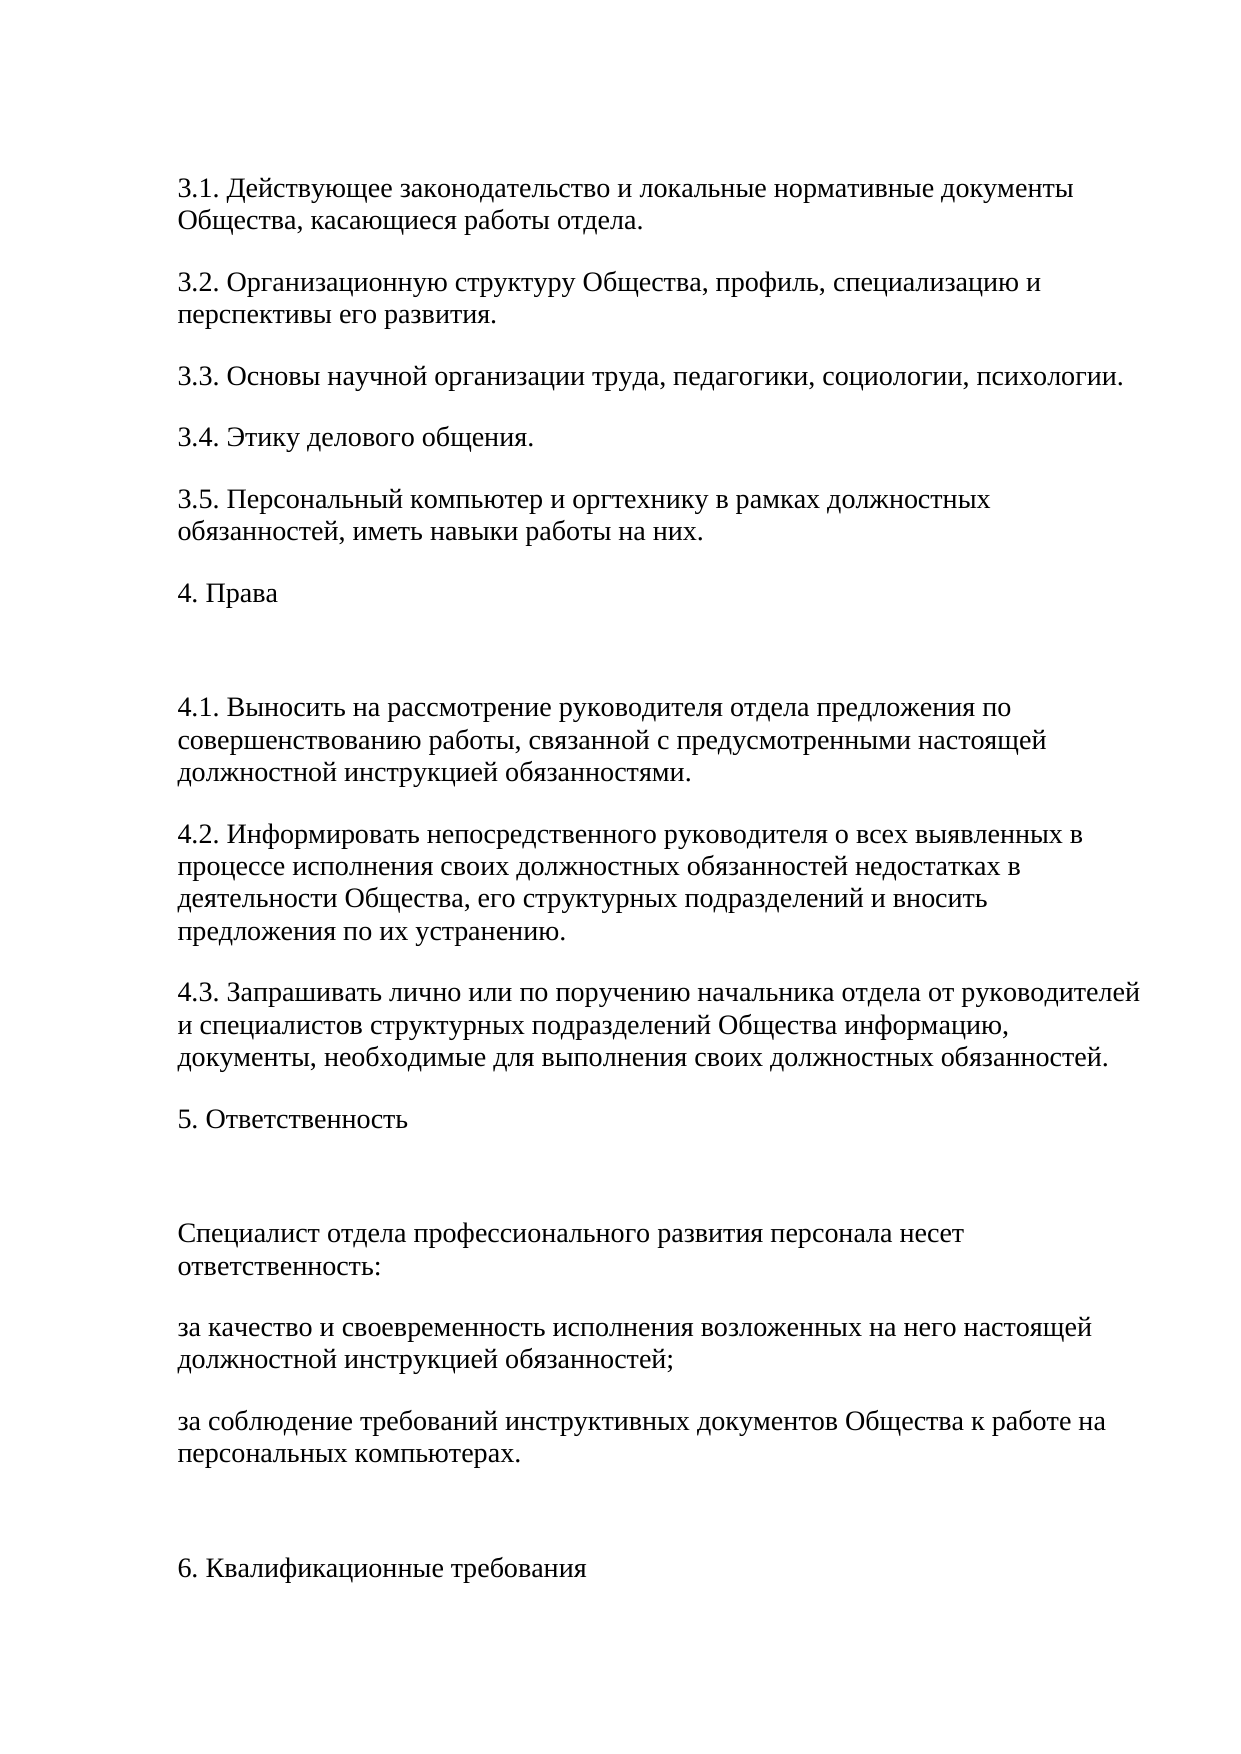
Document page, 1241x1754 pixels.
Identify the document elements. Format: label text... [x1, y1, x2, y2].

text 3.3. Основы научной организации труда, педагогики, социологии, психологии. [177, 359, 1152, 391]
text за качество и своевременность исполнения возложенных на него настоящей должностной инструкцией обязанностей; [177, 1310, 1152, 1375]
text 3.2. Организационную структуру Общества, профиль, специализацию и перспективы его развития. [177, 265, 1152, 330]
text 4.1. Выносить на рассмотрение руководителя отдела предложения по совершенствованию работы, связанной с предусмотренными настоящей должностной инструкцией обязанностями. [177, 690, 1152, 787]
text 3.5. Персональный компьютер и оргтехнику в рамках должностных обязанностей, иметь навыки работы на них. [177, 482, 1152, 547]
text 5. Ответственность [177, 1102, 1152, 1134]
text 6. Квалификационные требования [177, 1551, 1152, 1583]
text 3.4. Этику делового общения. [177, 420, 1152, 453]
text 4. Права [177, 576, 1152, 608]
text Специалист отдела профессионального развития персонала несет ответственность: [177, 1216, 1152, 1281]
text 4.2. Информировать непосредственного руководителя о всех выявленных в процессе исполнения своих должностных обязанностей недостатках в деятельности Общества, его структурных подразделений и вносить предложения по их устранению. [177, 817, 1152, 946]
text 3.1. Действующее законодательство и локальные нормативные документы Общества, касающиеся работы отдела. [177, 171, 1152, 236]
text за соблюдение требований инструктивных документов Общества к работе на персональных компьютерах. [177, 1404, 1152, 1469]
text 4.3. Запрашивать лично или по поручению начальника отдела от руководителей и специалистов структурных подразделений Общества информацию, документы, необходимые для выполнения своих должностных обязанностей. [177, 975, 1152, 1073]
